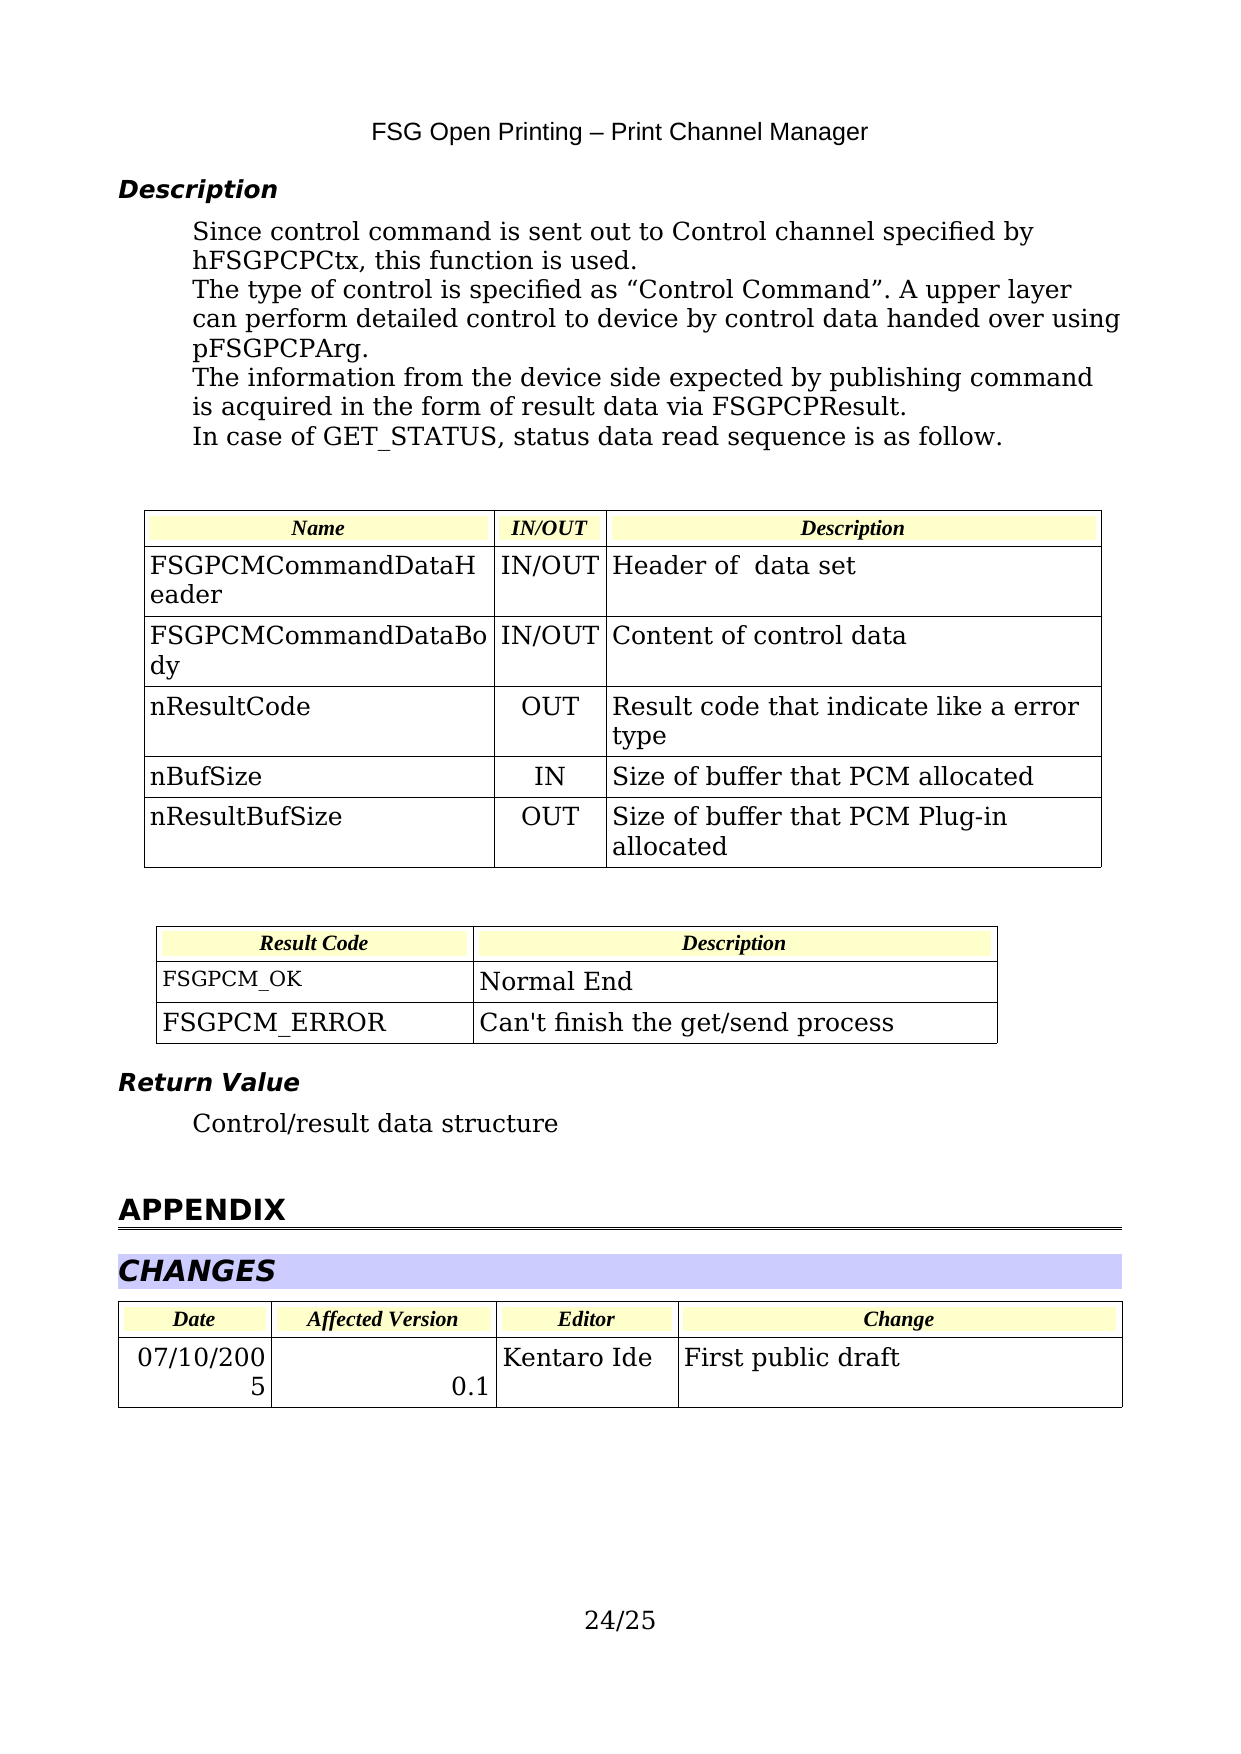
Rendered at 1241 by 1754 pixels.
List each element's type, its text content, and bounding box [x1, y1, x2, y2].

table_header Result Code [157, 927, 473, 961]
table_cell OUT [495, 687, 606, 756]
table_cell IN/OUT [495, 547, 606, 616]
table_cell Content of control data [607, 617, 1101, 686]
table_cell FSGPCM_ERROR [157, 1003, 473, 1043]
table_header Description [607, 511, 1101, 546]
table_header Editor [497, 1302, 678, 1337]
table_cell nResultCode [145, 687, 494, 756]
table_cell Result code that indicate like a error type [607, 687, 1101, 756]
table_cell Kentaro Ide [497, 1338, 678, 1407]
subtitle Description [118, 176, 1122, 204]
text Since control command is sent out to Control channel specified by hFSGPCPCtx, this function is used. [192, 217, 1122, 275]
table_cell IN/OUT [495, 617, 606, 686]
text The information from the device side expected by publishing command is acquired in the form of result data via FSGPCPResult. [192, 363, 1122, 422]
table_cell OUT [495, 798, 606, 867]
table_cell Can't finish the get/send process [474, 1003, 997, 1043]
table_cell 2005/07/10 [119, 1338, 271, 1407]
table_header Description [474, 927, 997, 961]
text In case of GET_STATUS, status data read sequence is as follow. [192, 422, 1122, 451]
subtitle CHANGES [118, 1254, 1122, 1289]
table_cell FSGPCMCommandDataBody [145, 617, 494, 686]
table_cell FSGPCM_OK [157, 962, 473, 1002]
table_header Affected Version [272, 1302, 496, 1337]
table_header Date [119, 1302, 271, 1337]
table_cell IN [495, 757, 606, 797]
table_cell FSGPCMCommandDataHeader [145, 547, 494, 616]
text The type of control is specified as “Control Command”. A upper layer can perform detailed control to device by control data handed over using pFSGPCPArg. [192, 275, 1122, 363]
table_cell nBufSize [145, 757, 494, 797]
subtitle Return Value [118, 1068, 1122, 1097]
table_header Name [145, 511, 494, 546]
table_cell Size of buffer that PCM Plug-in allocated [607, 798, 1101, 867]
table_cell 0.1 [272, 1338, 496, 1407]
table_cell Size of buffer that PCM allocated [607, 757, 1101, 797]
table_cell Normal End [474, 962, 997, 1002]
table_cell Header of data set [607, 547, 1101, 616]
table_cell First public draft [679, 1338, 1122, 1407]
table_header IN/OUT [495, 511, 606, 546]
table_cell nResultBufSize [145, 798, 494, 867]
text Control/result data structure [192, 1109, 1122, 1139]
table_header Change [679, 1302, 1122, 1337]
